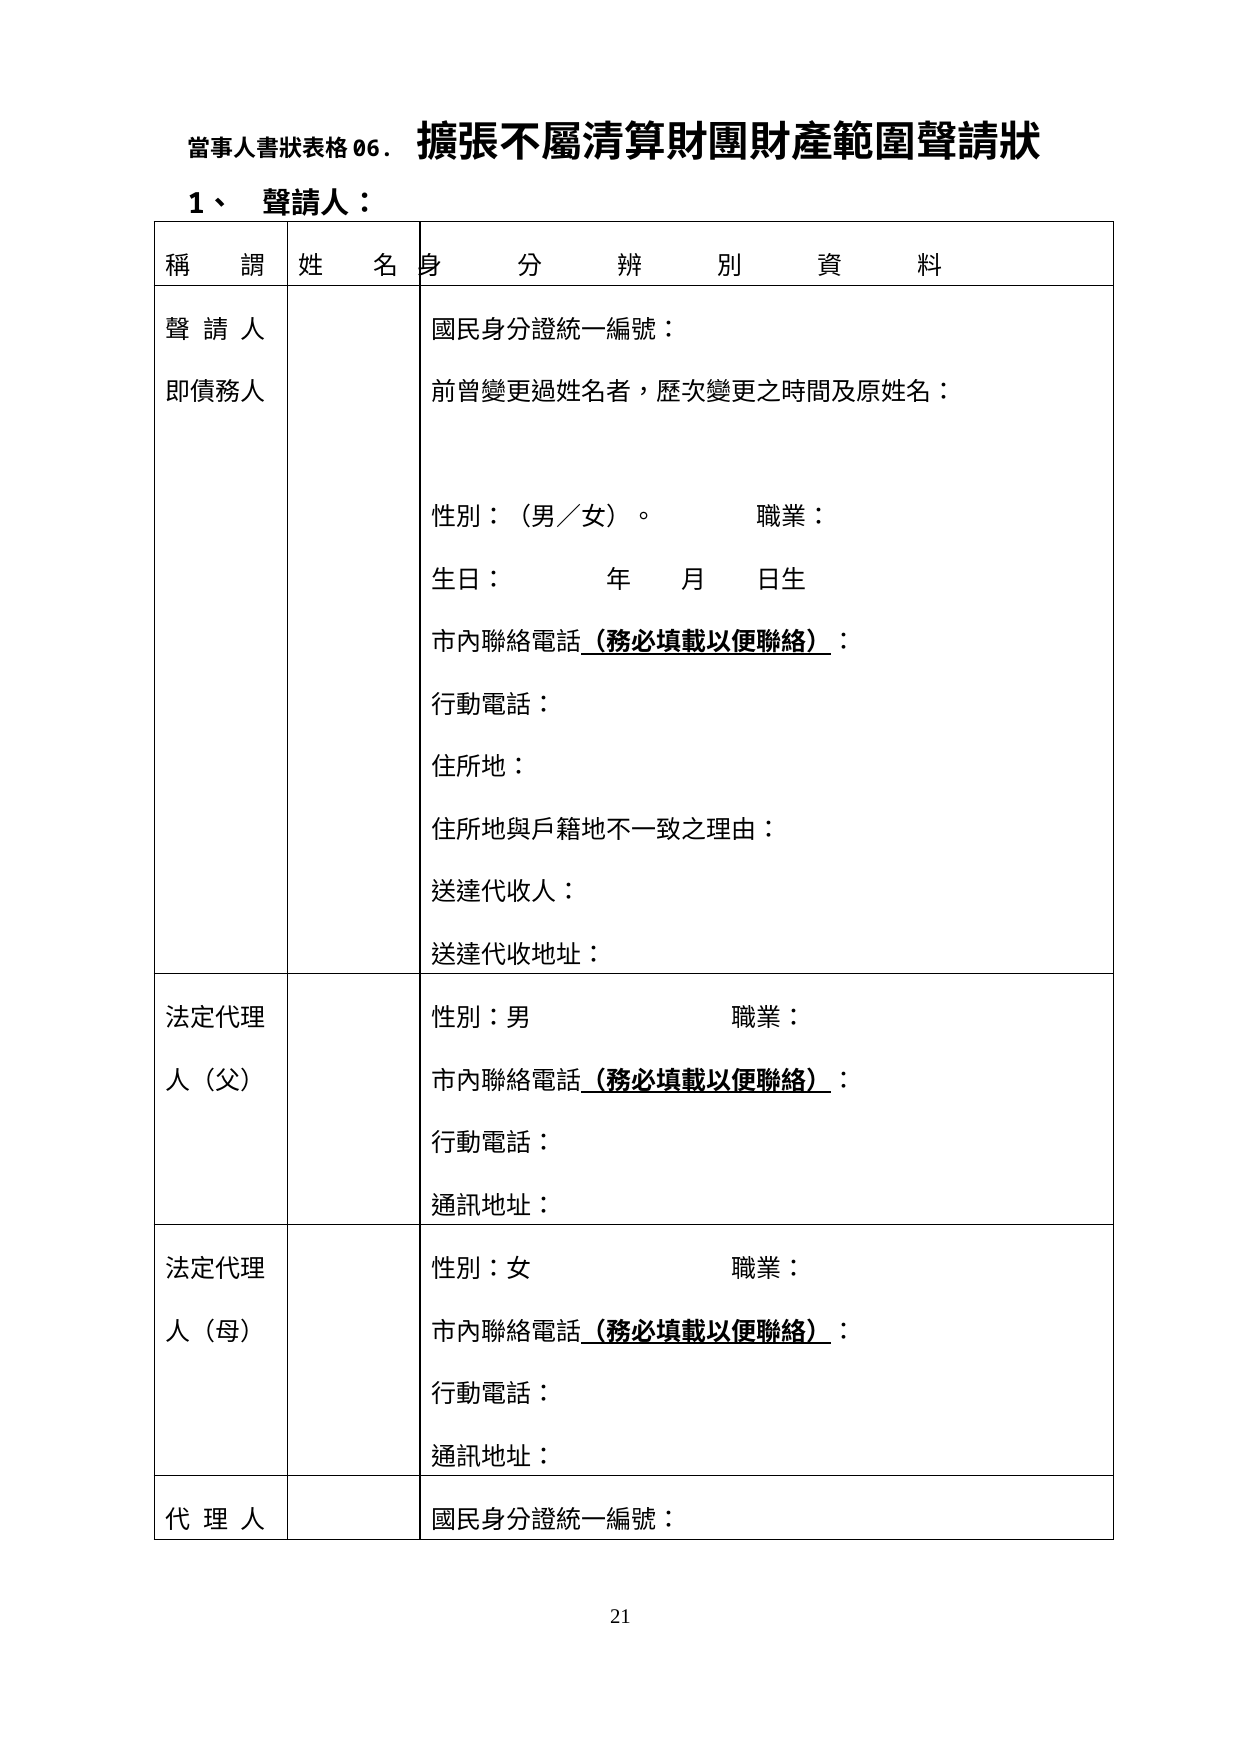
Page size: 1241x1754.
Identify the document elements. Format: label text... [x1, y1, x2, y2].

table_header 姓 名 [288, 222, 419, 285]
table_header 身 分 辨 別 資 料 [421, 222, 1113, 285]
table_cell [288, 286, 419, 973]
table_cell [288, 1476, 419, 1539]
table_cell 法定代理人（母） [155, 1225, 287, 1475]
table_cell 法定代理人（父） [155, 974, 287, 1224]
list 聲請人： [187, 159, 1053, 221]
table_cell 性別：女 職業： 市內聯絡電話（務必填載以便聯絡）： 行動電話： 通訊地址： [421, 1225, 1113, 1475]
table_cell 代 理 人 [155, 1476, 287, 1539]
table_cell 國民身分證統一編號： [421, 1476, 1113, 1539]
table_cell [288, 1225, 419, 1475]
table_cell 聲 請 人 即債務人 [155, 286, 287, 973]
table_header 稱 謂 [155, 222, 287, 285]
table_cell 性別：男 職業： 市內聯絡電話（務必填載以便聯絡）： 行動電話： 通訊地址： [421, 974, 1113, 1224]
table_cell 國民身分證統一編號： 前曾變更過姓名者，歷次變更之時間及原姓名： 性別：（男／女）。 職業： 生日： 年 月 日生 市內聯絡電話（務必填載以便聯絡）： 行動電話： 住所地： 住所地與戶籍地不一致之理由： 送達代收人： 送達代收地址： [421, 286, 1113, 973]
table_cell [288, 974, 419, 1224]
text 當事人書狀表格06. 擴張不屬清算財團財產範圍聲請狀 [187, 96, 1053, 159]
